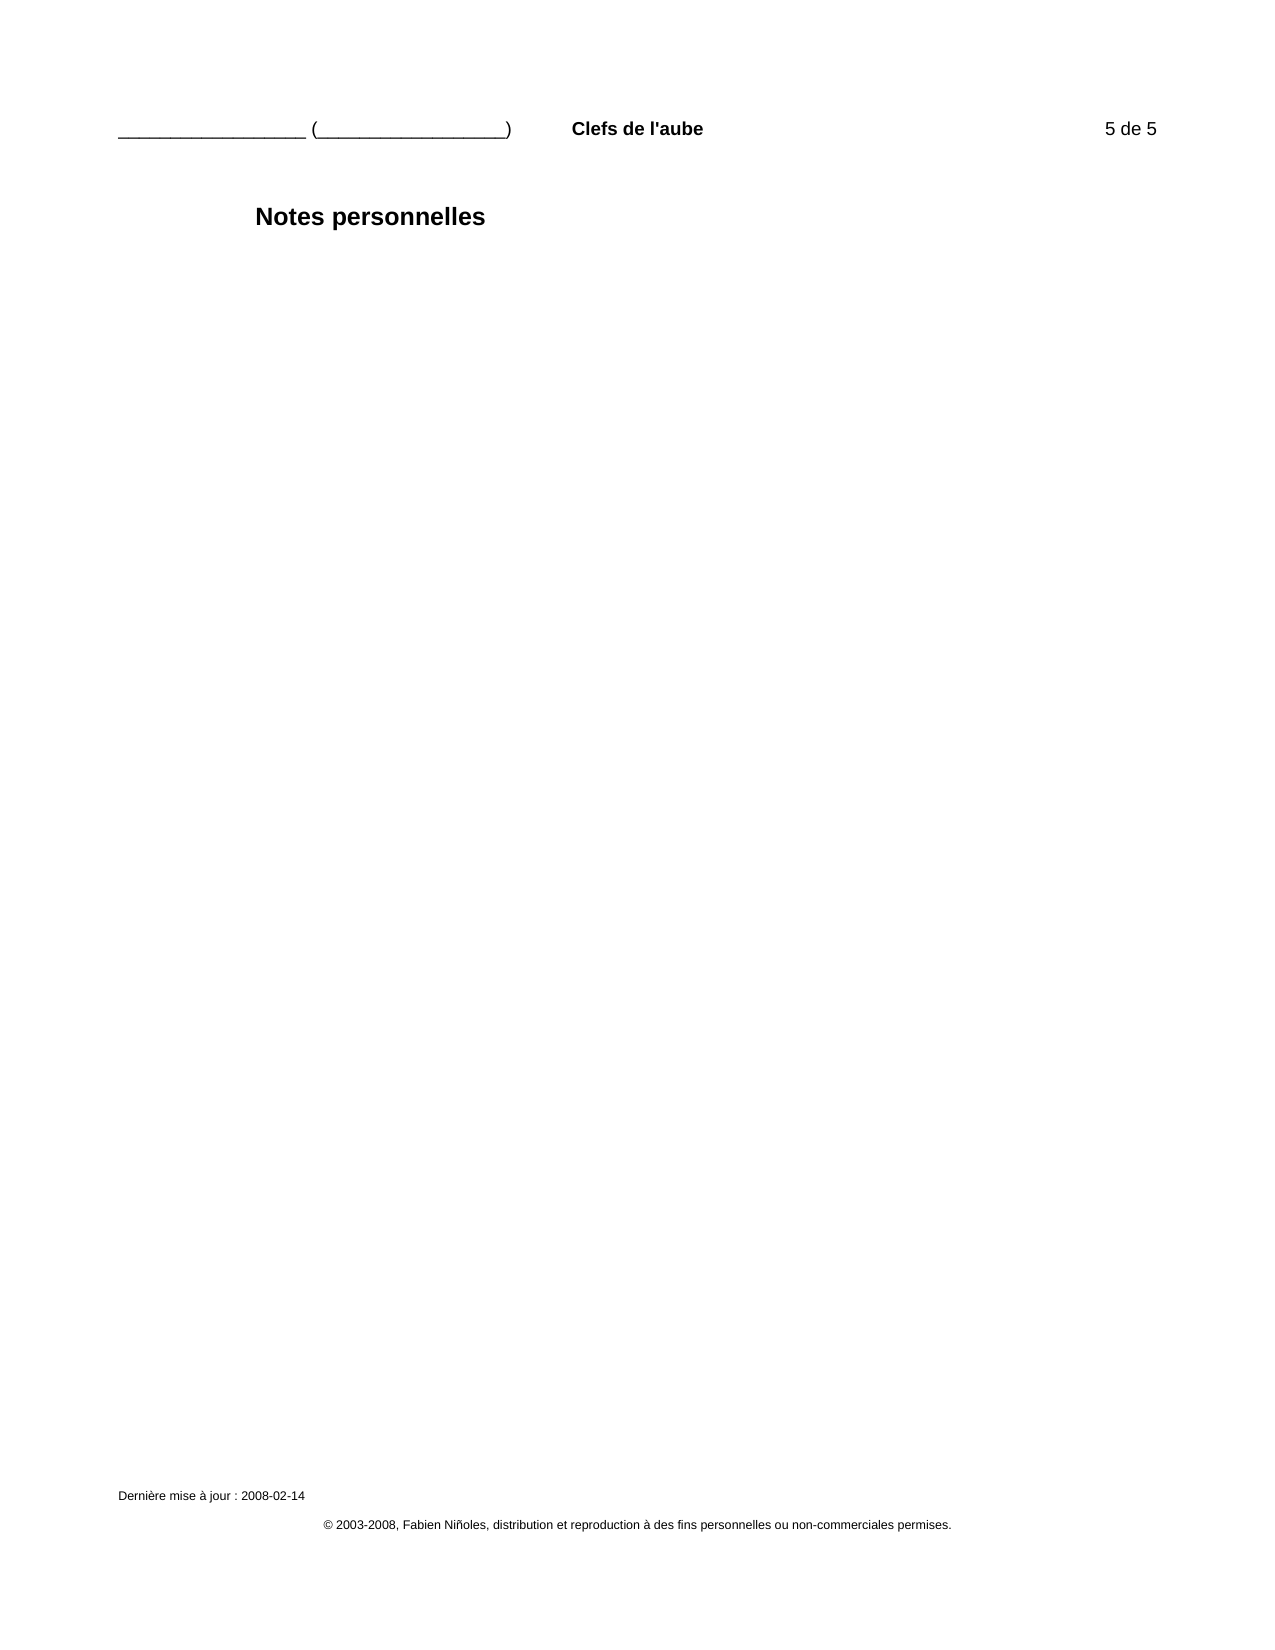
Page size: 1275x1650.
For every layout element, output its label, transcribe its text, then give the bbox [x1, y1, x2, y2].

text Notes personnelles [118, 202, 623, 231]
